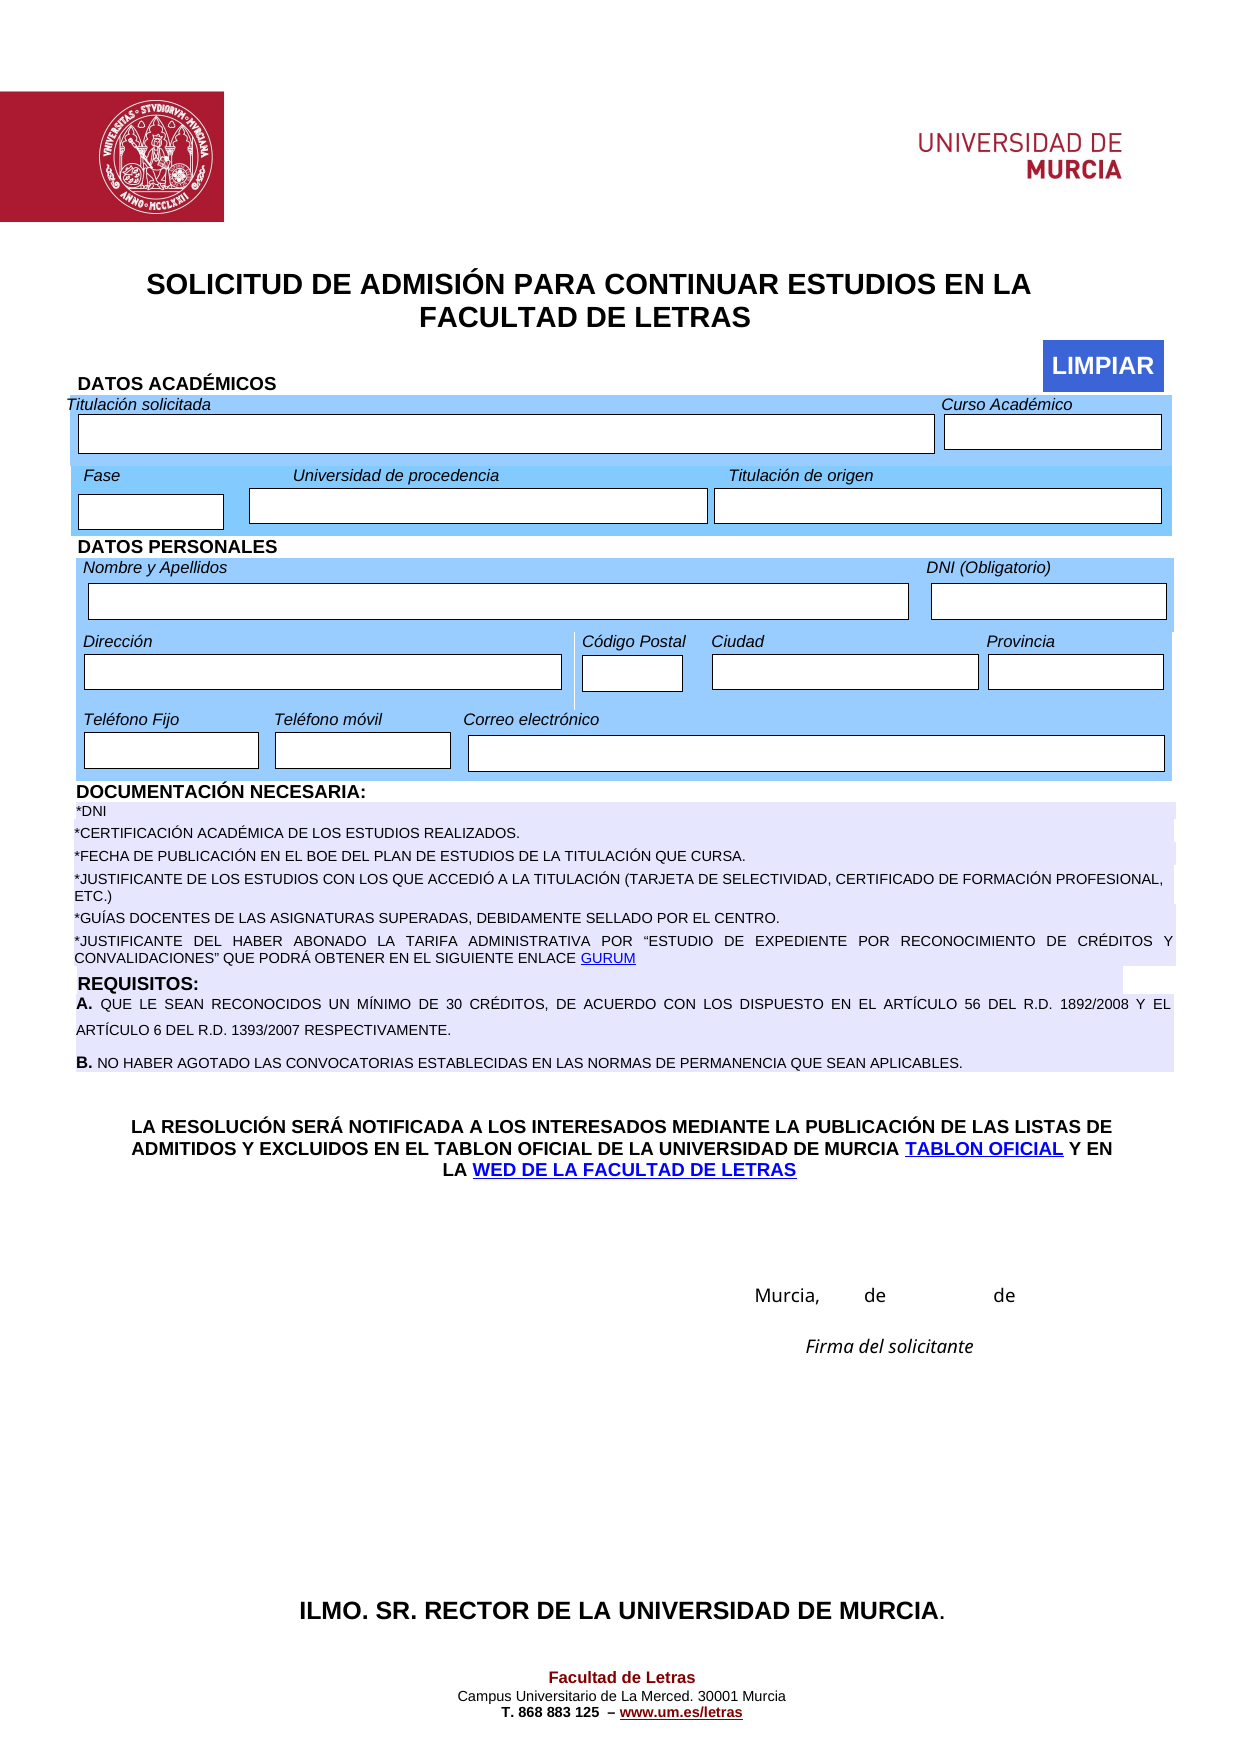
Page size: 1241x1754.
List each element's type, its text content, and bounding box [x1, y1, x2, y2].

text DOCUMENTACIÓN NECESARIA: [76, 781, 1123, 802]
text *JUSTIFICANTE DEL HABER ABONADO LA TARIFA ADMINISTRATIVA POR “ESTUDIO DE EXPEDIENTE POR RECONOCIMIENTO DE CRÉDITOS Y CONVALIDACIONES” QUE PODRÁ OBTENER EN EL SIGUIENTE ENLACE GURUM [74, 933, 1176, 966]
text Firma del solicitante [121, 1334, 1123, 1359]
table_header Fase [71, 466, 285, 536]
table_cell Teléfono Fijo [76, 710, 266, 781]
text T. 868 883 125 – www.um.es/letras [121, 1704, 1123, 1721]
table_header Titulación solicitada [70, 395, 933, 466]
text DATOS PERSONALES [76, 536, 1123, 558]
text *FECHA DE PUBLICACIÓN EN EL BOE DEL PLAN DE ESTUDIOS DE LA TITULACIÓN QUE CURSA. [74, 848, 1176, 865]
table_header Universidad de procedencia [285, 466, 721, 536]
table_header Provincia [979, 632, 1172, 710]
text B. NO HABER AGOTADO LAS CONVOCATORIAS ESTABLECIDAS EN LAS NORMAS DE PERMANENCIA QUE SEAN APLICABLES. [76, 1052, 1174, 1072]
text DATOS ACADÉMICOS [76, 373, 1123, 395]
text Murcia, de de [121, 1283, 1123, 1308]
table_header Nombre y Apellidos [76, 558, 919, 632]
text *CERTIFICACIÓN ACADÉMICA DE LOS ESTUDIOS REALIZADOS. [74, 825, 1174, 842]
text A. QUE LE SEAN RECONOCIDOS UN MÍNIMO DE 30 CRÉDITOS, DE ACUERDO CON LOS DISPUESTO EN EL ARTÍCULO 56 DEL R.D. 1892/2008 Y EL ARTÍCULO 6 DEL R.D. 1393/2007 RESPECTIVAMENTE. [76, 994, 1174, 1038]
table_header Ciudad [704, 632, 979, 710]
table_header Dirección [76, 632, 574, 710]
table_header Curso Académico [933, 395, 1172, 466]
table_header DNI (Obligatorio) [919, 558, 1174, 632]
text ILMO. SR. RECTOR DE LA UNIVERSIDAD DE MURCIA. [121, 1596, 1123, 1625]
text LA RESOLUCIÓN SERÁ NOTIFICADA A LOS INTERESADOS MEDIANTE LA PUBLICACIÓN DE LAS LISTAS DE ADMITIDOS Y EXCLUIDOS EN EL TABLON OFICIAL DE LA UNIVERSIDAD DE MURCIA TABLON OFICIAL Y EN LA WED DE LA FACULTAD DE LETRAS [121, 1116, 1123, 1181]
table_header Titulación de origen [721, 466, 1172, 536]
text REQUISITOS: [77, 972, 1123, 994]
table_header SOLICITUD DE ADMISIÓN PARA CONTINUAR ESTUDIOS EN LA FACULTAD DE LETRAS [72, 261, 1119, 339]
table_header Código Postal [575, 632, 704, 710]
text *GUÍAS DOCENTES DE LAS ASIGNATURAS SUPERADAS, DEBIDAMENTE SELLADO POR EL CENTRO. [74, 910, 1176, 927]
text *DNI [76, 802, 1176, 819]
text Facultad de Letras [121, 1668, 1123, 1687]
table_cell Teléfono móvil [266, 710, 460, 781]
text Campus Universitario de La Merced. 30001 Murcia [121, 1687, 1123, 1704]
text *JUSTIFICANTE DE LOS ESTUDIOS CON LOS QUE ACCEDIÓ A LA TITULACIÓN (TARJETA DE SELECTIVIDAD, CERTIFICADO DE FORMACIÓN PROFESIONAL, ETC.) [74, 871, 1174, 904]
table_cell Correo electrónico [460, 710, 1172, 781]
picture [0, 80, 1241, 233]
